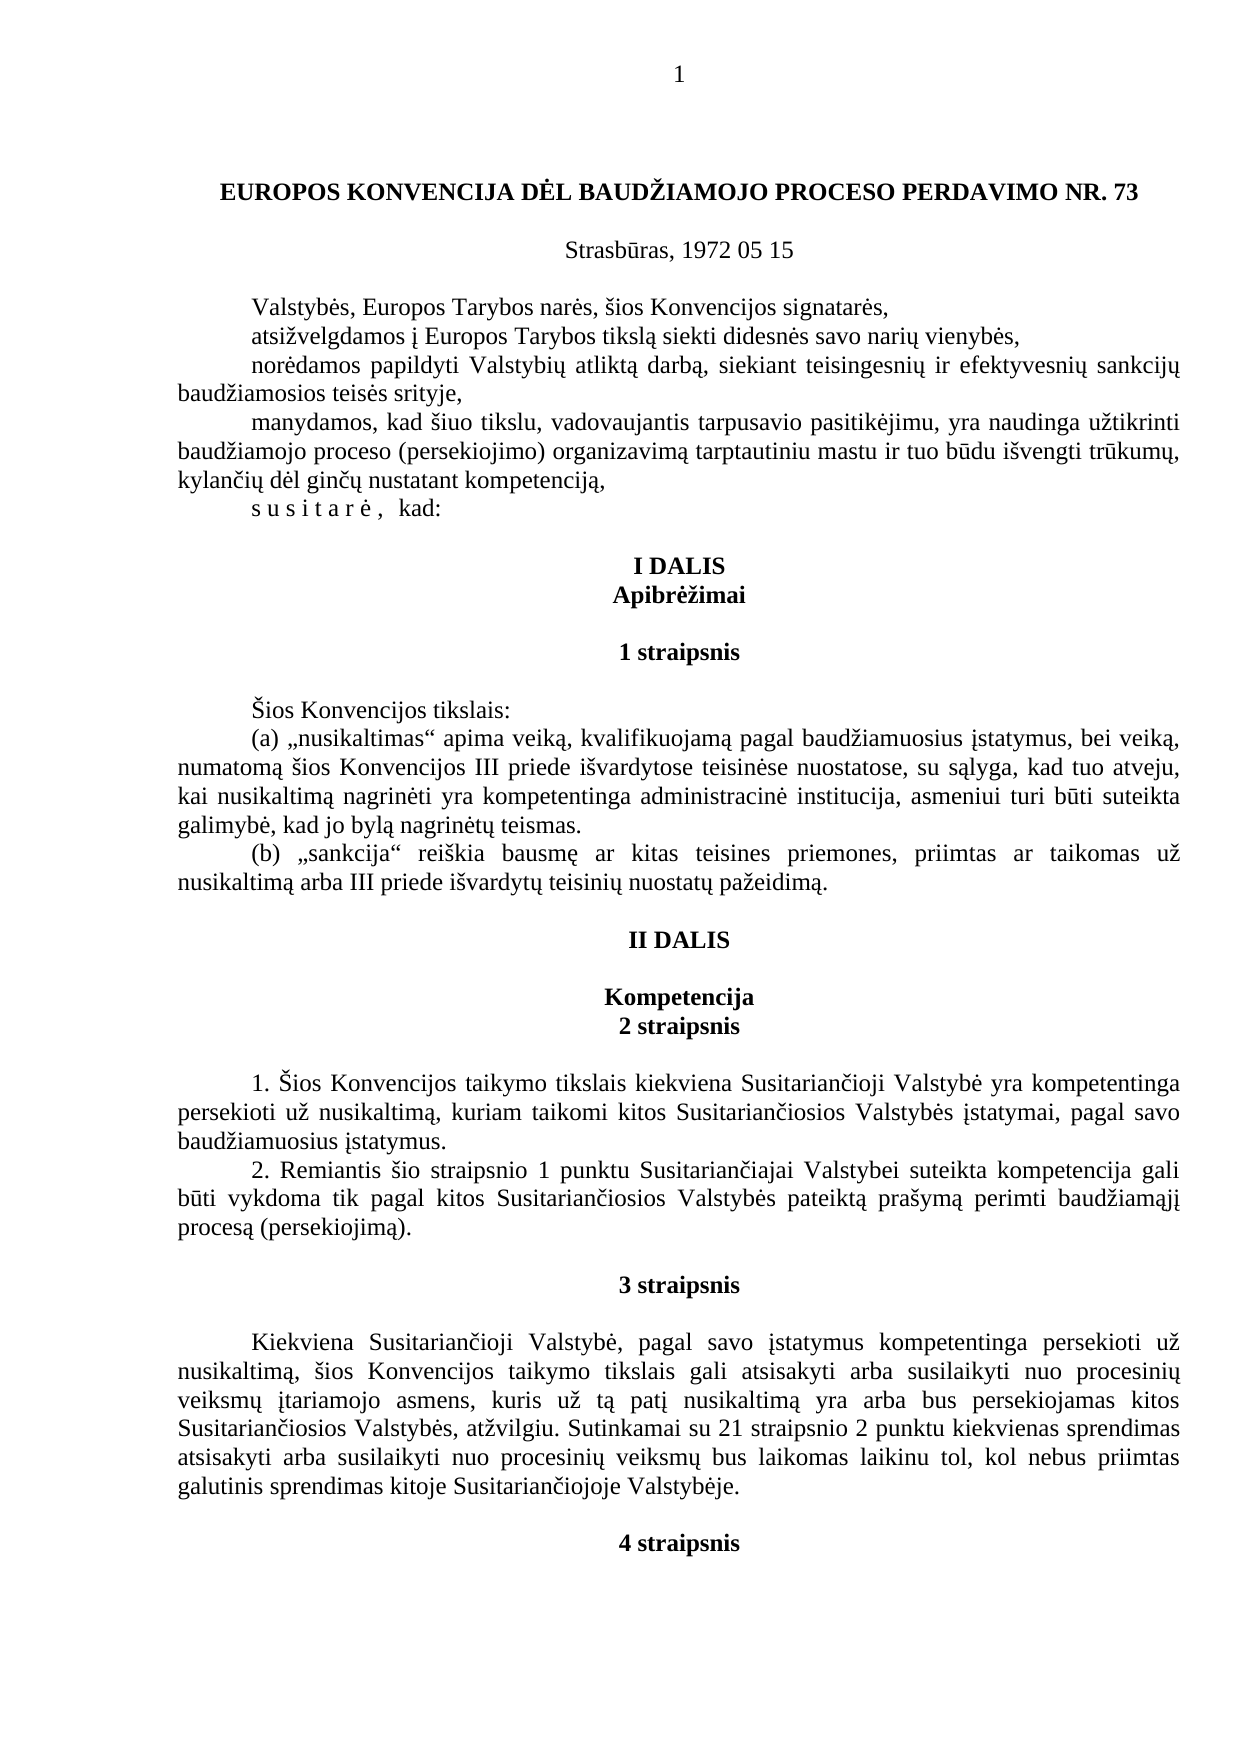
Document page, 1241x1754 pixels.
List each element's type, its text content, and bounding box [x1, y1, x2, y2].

text Strasbūras, 1972 05 15 [177, 235, 1181, 263]
text Valstybės, Europos Tarybos narės, šios Konvencijos signatarės, [177, 292, 1181, 321]
text Kiekviena Susitariančioji Valstybė, pagal savo įstatymus kompetentinga persekioti už nusikaltimą, šios Konvencijos taikymo tikslais gali atsisakyti arba susilaikyti nuo procesinių veiksmų įtariamojo asmens, kuris už tą patį nusikaltimą yra arba bus persekiojamas kitos Susitariančiosios Valstybės, atžvilgiu. Sutinkamai su 21 straipsnio 2 punktu kiekvienas sprendimas atsisakyti arba susilaikyti nuo procesinių veiksmų bus laikomas laikinu tol, kol nebus priimtas galutinis sprendimas kitoje Susitariančiojoje Valstybėje. [177, 1327, 1181, 1500]
text (a) „nusikaltimas“ apima veiką, kvalifikuojamą pagal baudžiamuosius įstatymus, bei veiką, numatomą šios Konvencijos III priede išvardytose teisinėse nuostatose, su sąlyga, kad tuo atveju, kai nusikaltimą nagrinėti yra kompetentinga administracinė institucija, asmeniui turi būti suteikta galimybė, kad jo bylą nagrinėtų teismas. [177, 723, 1181, 838]
text 4 straipsnis [177, 1528, 1181, 1557]
text norėdamos papildyti Valstybių atliktą darbą, siekiant teisingesnių ir efektyvesnių sankcijų baudžiamosios teisės srityje, [177, 350, 1181, 407]
text 2 straipsnis [177, 1011, 1181, 1040]
text 3 straipsnis [177, 1270, 1181, 1298]
text Kompetencija [177, 982, 1181, 1011]
text susitarė, kad: [177, 493, 1181, 522]
text 1. Šios Konvencijos taikymo tikslais kiekviena Susitariančioji Valstybė yra kompetentinga persekioti už nusikaltimą, kuriam taikomi kitos Susitariančiosios Valstybės įstatymai, pagal savo baudžiamuosius įstatymus. [177, 1068, 1181, 1155]
text Apibrėžimai [177, 580, 1181, 608]
text (b) „sankcija“ reiškia bausmę ar kitas teisines priemones, priimtas ar taikomas už nusikaltimą arba III priede išvardytų teisinių nuostatų pažeidimą. [177, 838, 1181, 896]
text EUROPOS KONVENCIJA DĖL BAUDŽIAMOJO PROCESO PERDAVIMO Nr. 73 [177, 177, 1181, 206]
text II DALIS [177, 925, 1181, 953]
text atsižvelgdamos į Europos Tarybos tikslą siekti didesnės savo narių vienybės, [177, 321, 1181, 350]
text I DALIS [177, 551, 1181, 580]
text Šios Konvencijos tikslais: [177, 695, 1181, 723]
text manydamos, kad šiuo tikslu, vadovaujantis tarpusavio pasitikėjimu, yra naudinga užtikrinti baudžiamojo proceso (persekiojimo) organizavimą tarptautiniu mastu ir tuo būdu išvengti trūkumų, kylančių dėl ginčų nustatant kompetenciją, [177, 407, 1181, 493]
text 1 straipsnis [177, 637, 1181, 666]
text 2. Remiantis šio straipsnio 1 punktu Susitariančiajai Valstybei suteikta kompetencija gali būti vykdoma tik pagal kitos Susitariančiosios Valstybės pateiktą prašymą perimti baudžiamąjį procesą (persekiojimą). [177, 1155, 1181, 1241]
